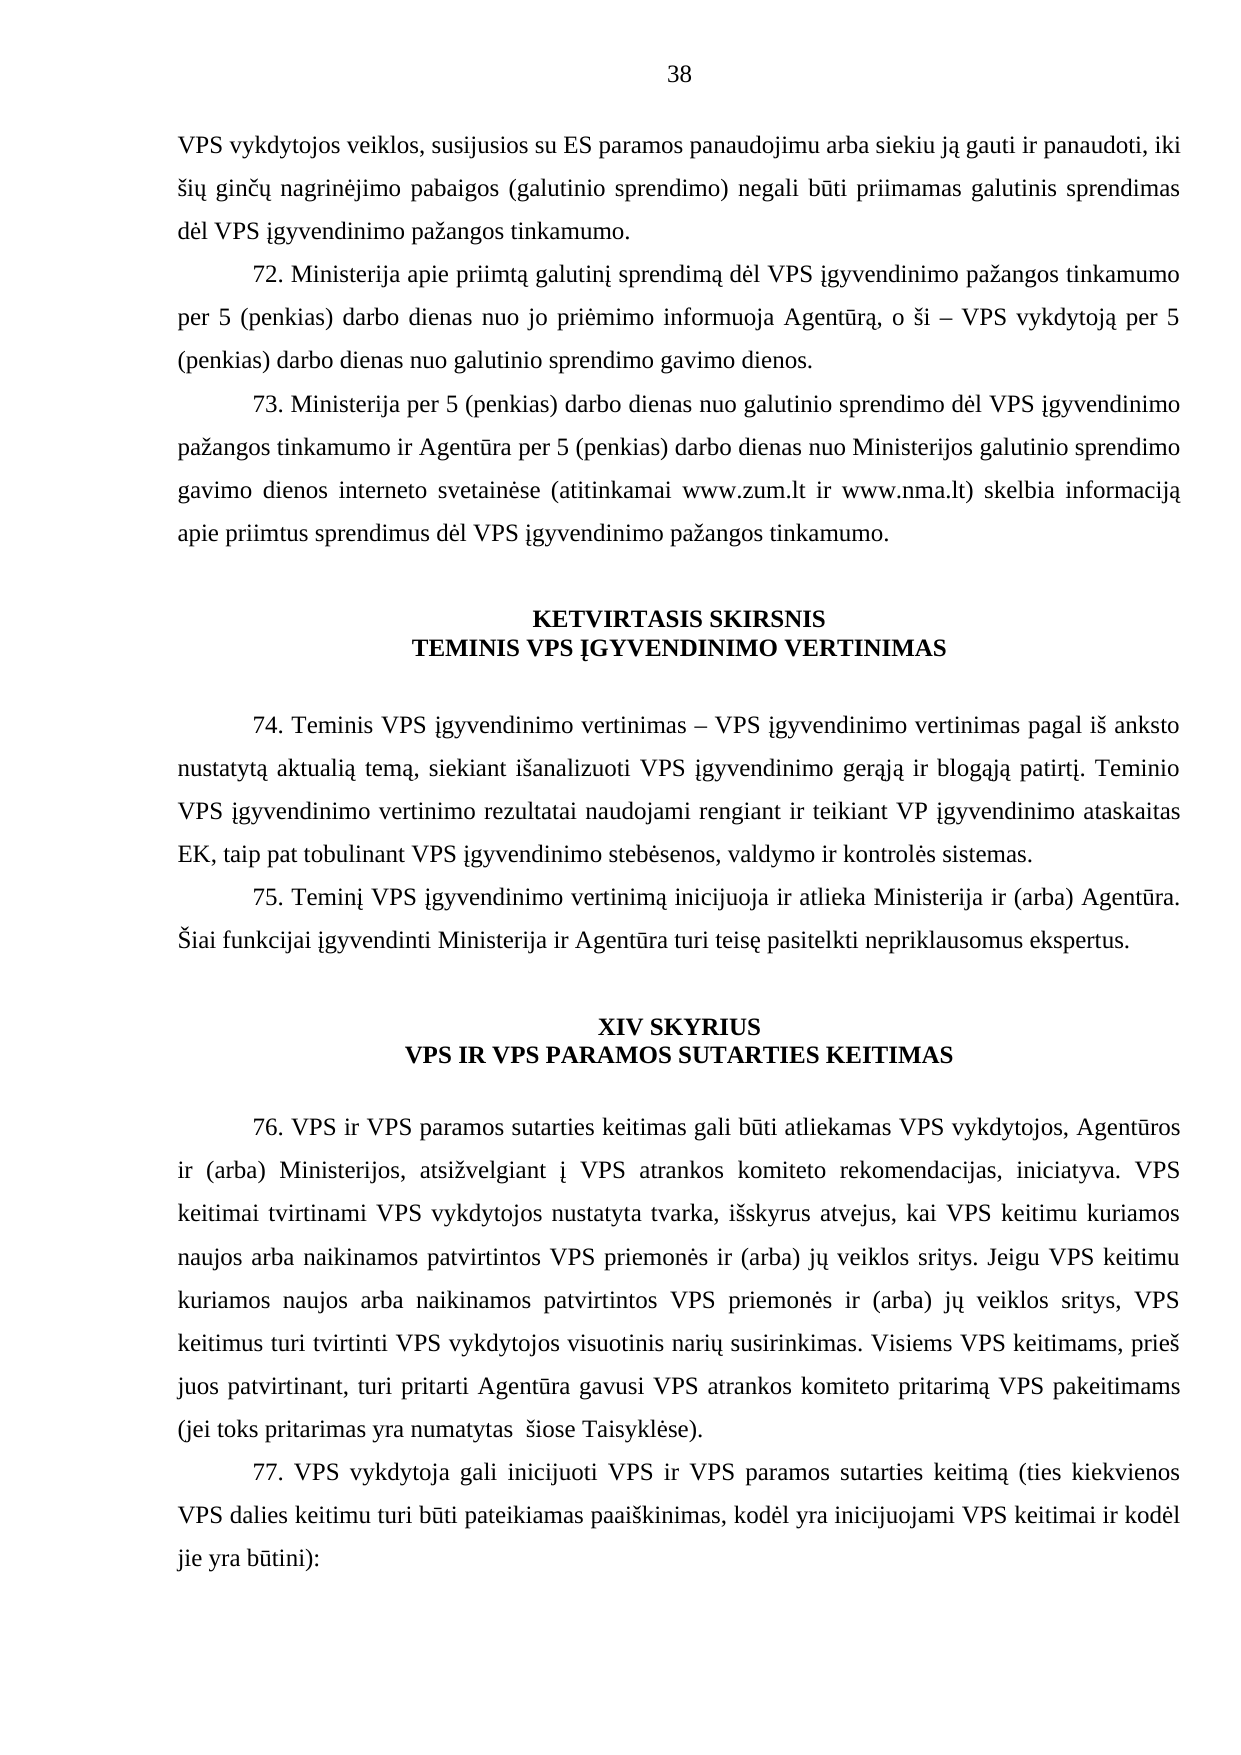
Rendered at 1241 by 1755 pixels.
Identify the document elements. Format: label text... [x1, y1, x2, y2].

text VPS vykdytojos veiklos, susijusios su ES paramos panaudojimu arba siekiu ją gauti ir panaudoti, iki šių ginčų nagrinėjimo pabaigos (galutinio sprendimo) negali būti priimamas galutinis sprendimas dėl VPS įgyvendinimo pažangos tinkamumo. [177, 130, 1181, 245]
text 73. Ministerija per 5 (penkias) darbo dienas nuo galutinio sprendimo dėl VPS įgyvendinimo pažangos tinkamumo ir Agentūra per 5 (penkias) darbo dienas nuo Ministerijos galutinio sprendimo gavimo dienos interneto svetainėse (atitinkamai www.zum.lt ir www.nma.lt) skelbia informaciją apie priimtus sprendimus dėl VPS įgyvendinimo pažangos tinkamumo. [177, 389, 1181, 547]
text 74. Teminis VPS įgyvendinimo vertinimas – VPS įgyvendinimo vertinimas pagal iš anksto nustatytą aktualią temą, siekiant išanalizuoti VPS įgyvendinimo gerąją ir blogąją patirtį. Teminio VPS įgyvendinimo vertinimo rezultatai naudojami rengiant ir teikiant VP įgyvendinimo ataskaitas EK, taip pat tobulinant VPS įgyvendinimo stebėsenos, valdymo ir kontrolės sistemas. [177, 710, 1181, 868]
text 72. Ministerija apie priimtą galutinį sprendimą dėl VPS įgyvendinimo pažangos tinkamumo per 5 (penkias) darbo dienas nuo jo priėmimo informuoja Agentūrą, o ši – VPS vykdytoją per 5 (penkias) darbo dienas nuo galutinio sprendimo gavimo dienos. [177, 259, 1181, 374]
text 76. VPS ir VPS paramos sutarties keitimas gali būti atliekamas VPS vykdytojos, Agentūros ir (arba) Ministerijos, atsižvelgiant į VPS atrankos komiteto rekomendacijas, iniciatyva. VPS keitimai tvirtinami VPS vykdytojos nustatyta tvarka, išskyrus atvejus, kai VPS keitimu kuriamos naujos arba naikinamos patvirtintos VPS priemonės ir (arba) jų veiklos sritys. Jeigu VPS keitimu kuriamos naujos arba naikinamos patvirtintos VPS priemonės ir (arba) jų veiklos sritys, VPS keitimus turi tvirtinti VPS vykdytojos visuotinis narių susirinkimas. Visiems VPS keitimams, prieš juos patvirtinant, turi pritarti Agentūra gavusi VPS atrankos komiteto pritarimą VPS pakeitimams (jei toks pritarimas yra numatytas šiose Taisyklėse). [177, 1112, 1181, 1443]
text TEMINIS VPS ĮGYVENDINIMO VERTINIMAS [177, 633, 1181, 662]
text VPS IR VPS PARAMOS SUTARTIES KEITIMAS [177, 1040, 1181, 1069]
text XIV SKYRIUS [177, 1012, 1181, 1040]
text 75. Teminį VPS įgyvendinimo vertinimą inicijuoja ir atlieka Ministerija ir (arba) Agentūra. Šiai funkcijai įgyvendinti Ministerija ir Agentūra turi teisę pasitelkti nepriklausomus ekspertus. [177, 882, 1181, 954]
text 77. VPS vykdytoja gali inicijuoti VPS ir VPS paramos sutarties keitimą (ties kiekvienos VPS dalies keitimu turi būti pateikiamas paaiškinimas, kodėl yra inicijuojami VPS keitimai ir kodėl jie yra būtini): [177, 1457, 1181, 1572]
text KETVIRTASIS SKIRSNIS [177, 604, 1181, 633]
